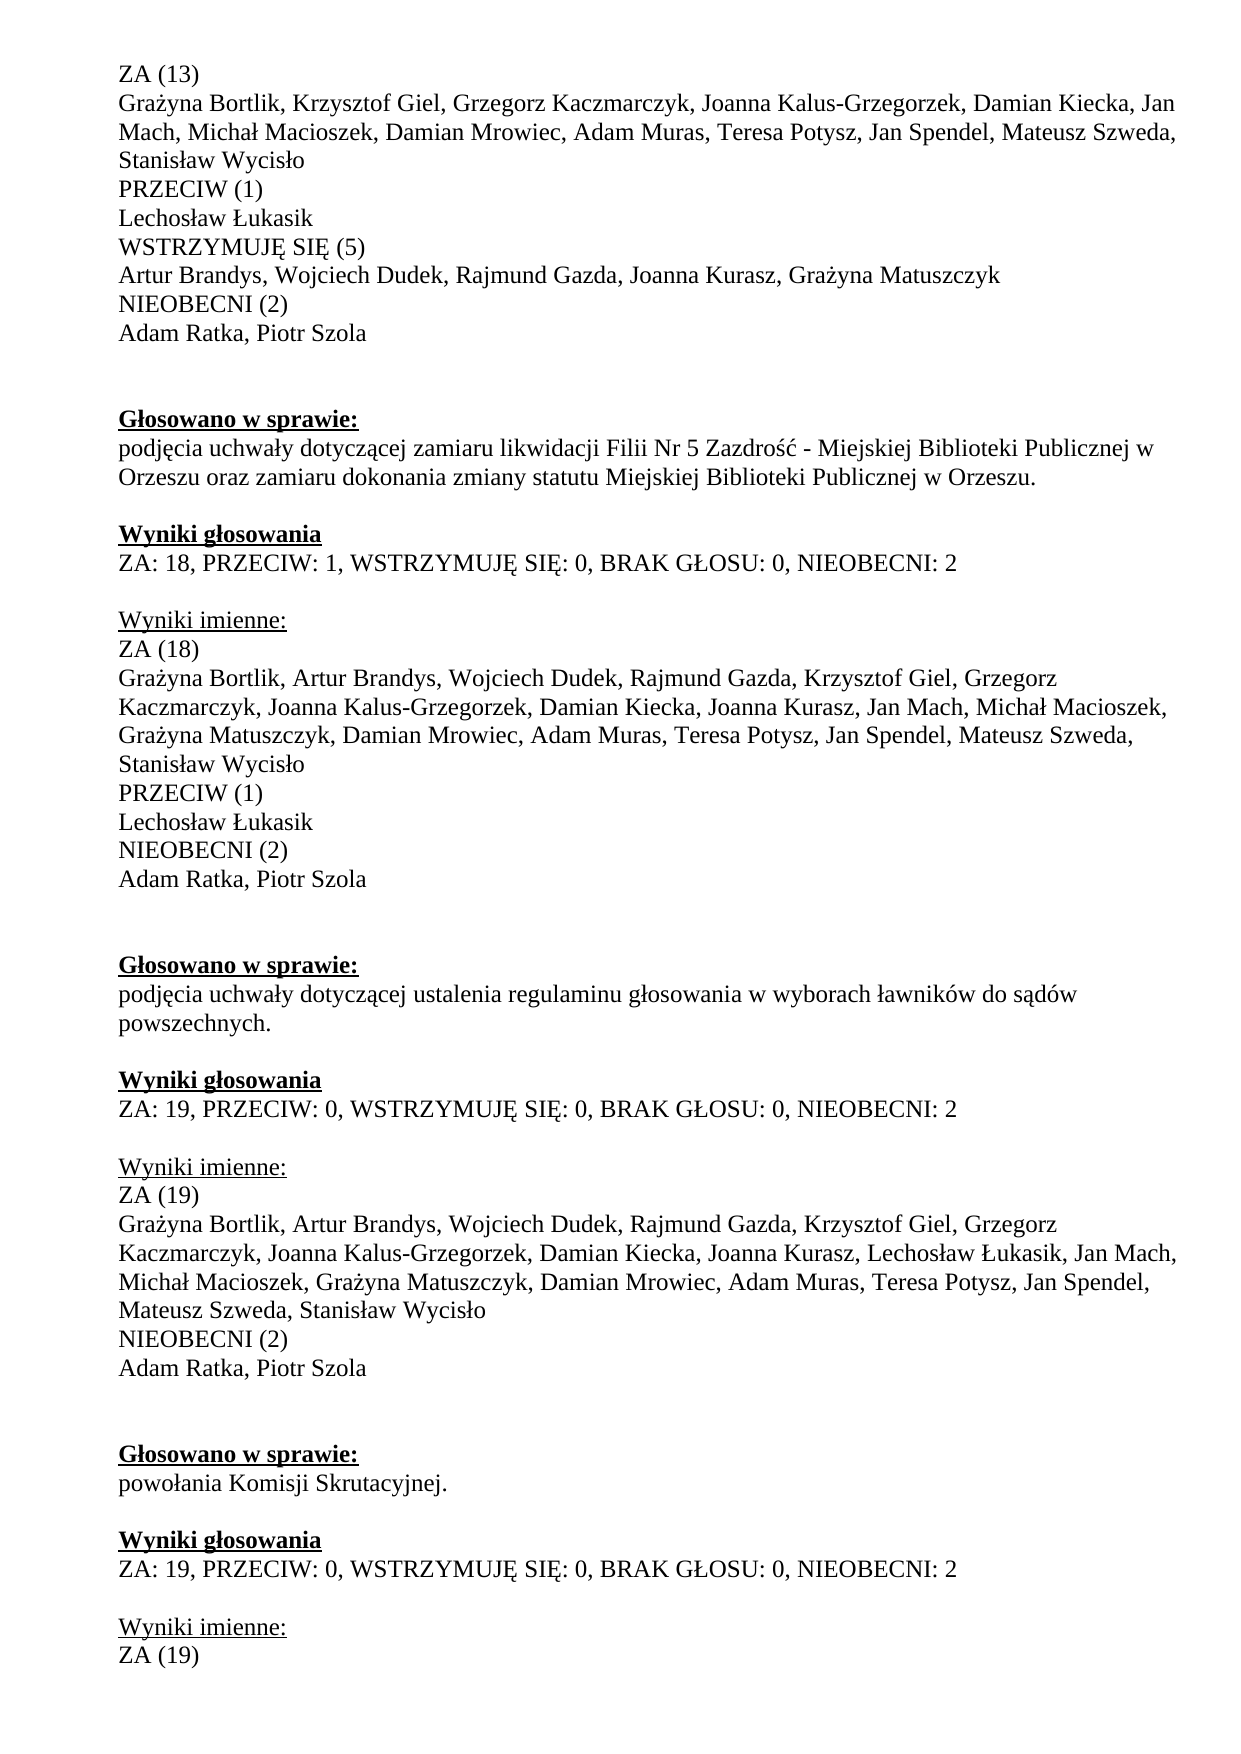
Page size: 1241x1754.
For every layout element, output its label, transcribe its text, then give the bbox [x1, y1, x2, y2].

text ZA (13) Grażyna Bortlik, Krzysztof Giel, Grzegorz Kaczmarczyk, Joanna Kalus-Grzegorzek, Damian Kiecka, Jan Mach, Michał Macioszek, Damian Mrowiec, Adam Muras, Teresa Potysz, Jan Spendel, Mateusz Szweda, Stanisław Wycisło PRZECIW (1) Lechosław Łukasik WSTRZYMUJĘ SIĘ (5) Artur Brandys, Wojciech Dudek, Rajmund Gazda, Joanna Kurasz, Grażyna Matuszczyk NIEOBECNI (2) Adam Ratka, Piotr Szola Głosowano w sprawie: podjęcia uchwały dotyczącej zamiaru likwidacji Filii Nr 5 Zazdrość - Miejskiej Biblioteki Publicznej w Orzeszu oraz zamiaru dokonania zmiany statutu Miejskiej Biblioteki Publicznej w Orzeszu. Wyniki głosowania ZA: 18, PRZECIW: 1, WSTRZYMUJĘ SIĘ: 0, BRAK GŁOSU: 0, NIEOBECNI: 2 Wyniki imienne: ZA (18) Grażyna Bortlik, Artur Brandys, Wojciech Dudek, Rajmund Gazda, Krzysztof Giel, Grzegorz Kaczmarczyk, Joanna Kalus-Grzegorzek, Damian Kiecka, Joanna Kurasz, Jan Mach, Michał Macioszek, Grażyna Matuszczyk, Damian Mrowiec, Adam Muras, Teresa Potysz, Jan Spendel, Mateusz Szweda, Stanisław Wycisło PRZECIW (1) Lechosław Łukasik NIEOBECNI (2) Adam Ratka, Piotr Szola Głosowano w sprawie: podjęcia uchwały dotyczącej ustalenia regulaminu głosowania w wyborach ławników do sądów powszechnych. Wyniki głosowania ZA: 19, PRZECIW: 0, WSTRZYMUJĘ SIĘ: 0, BRAK GŁOSU: 0, NIEOBECNI: 2 Wyniki imienne: ZA (19) Grażyna Bortlik, Artur Brandys, Wojciech Dudek, Rajmund Gazda, Krzysztof Giel, Grzegorz Kaczmarczyk, Joanna Kalus-Grzegorzek, Damian Kiecka, Joanna Kurasz, Lechosław Łukasik, Jan Mach, Michał Macioszek, Grażyna Matuszczyk, Damian Mrowiec, Adam Muras, Teresa Potysz, Jan Spendel, Mateusz Szweda, Stanisław Wycisło NIEOBECNI (2) Adam Ratka, Piotr Szola Głosowano w sprawie: powołania Komisji Skrutacyjnej. Wyniki głosowania ZA: 19, PRZECIW: 0, WSTRZYMUJĘ SIĘ: 0, BRAK GŁOSU: 0, NIEOBECNI: 2 Wyniki imienne: ZA (19) [118, 59, 1181, 1669]
